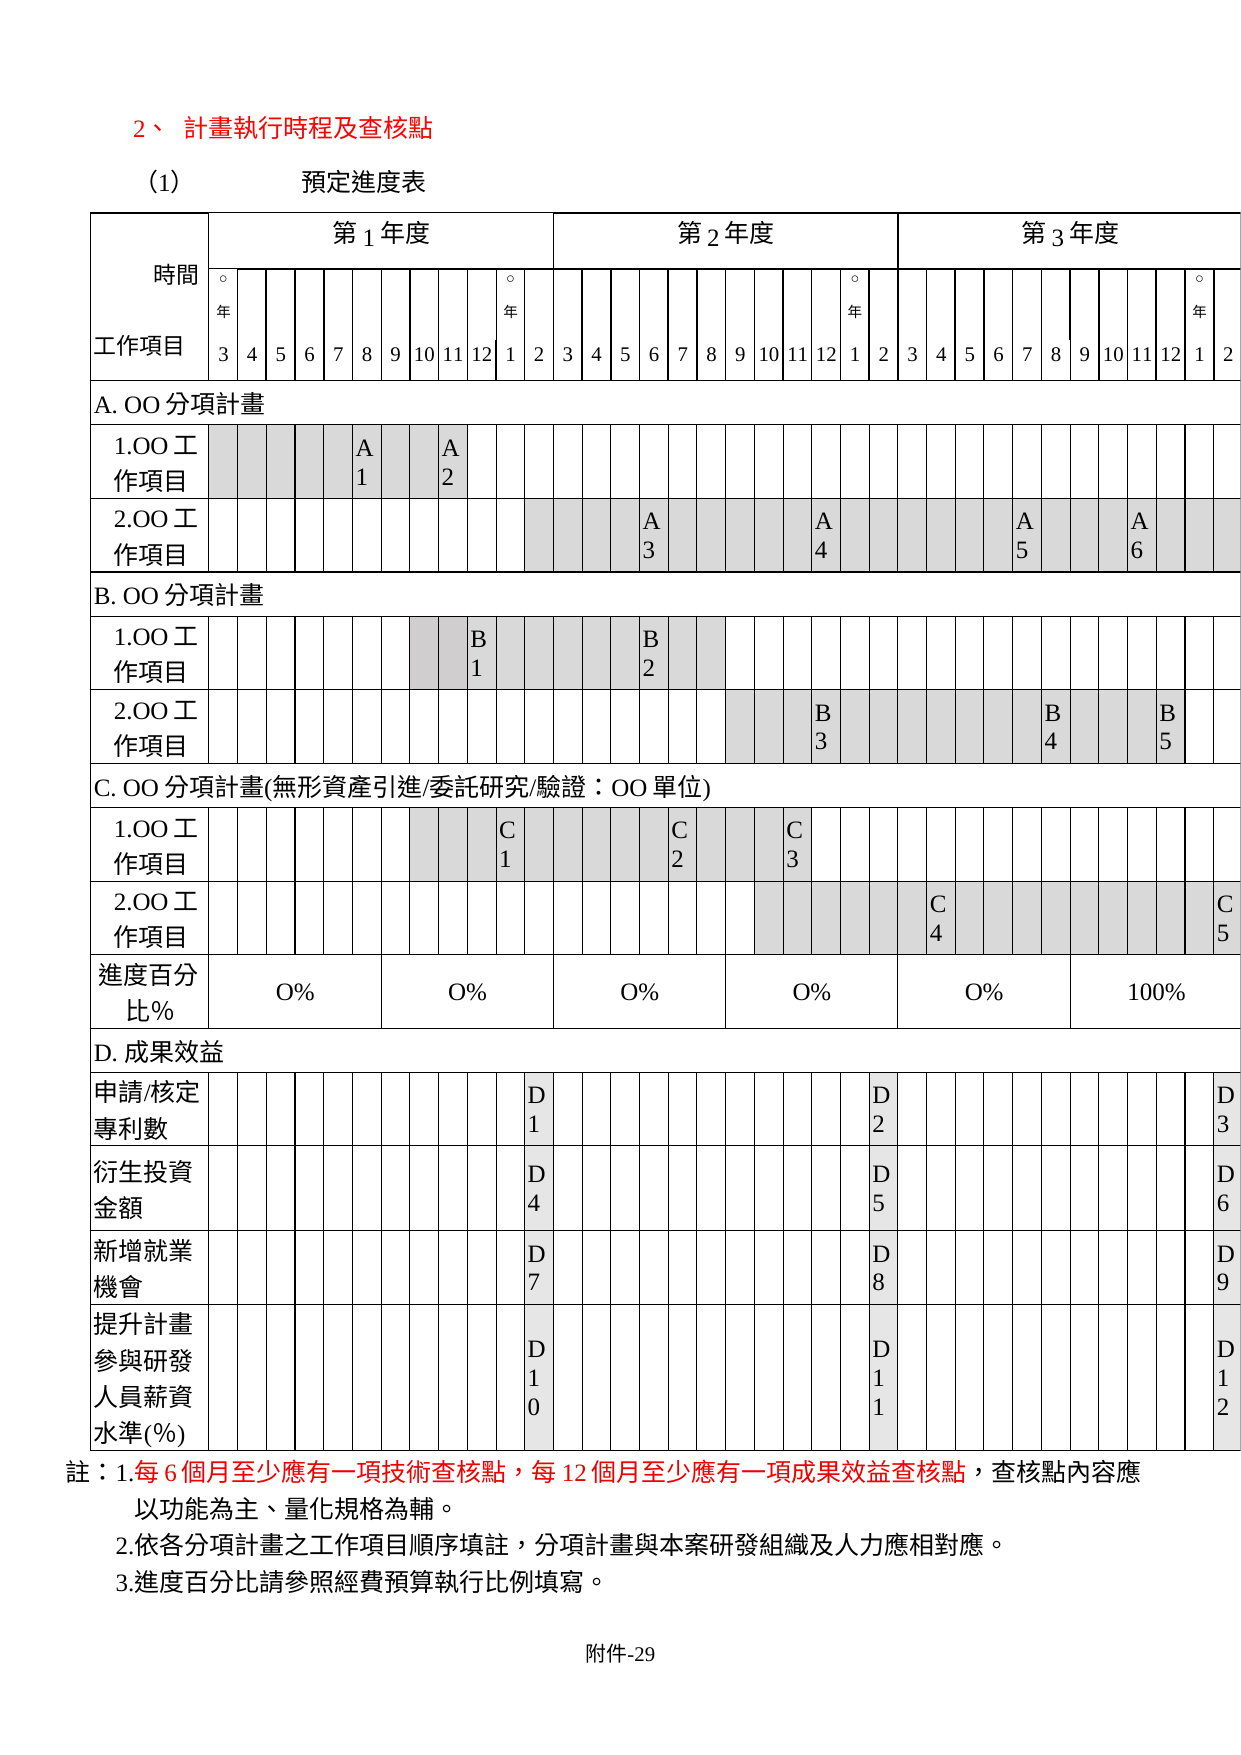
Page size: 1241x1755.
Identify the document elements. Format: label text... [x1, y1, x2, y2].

table_cell [382, 1146, 409, 1230]
table_cell A1 [353, 425, 381, 498]
table_cell [267, 882, 294, 954]
table_cell ○年 [209, 269, 237, 340]
table_cell [1214, 499, 1240, 571]
table_cell 1 [841, 340, 868, 380]
table_cell [985, 270, 1012, 340]
table_cell [1042, 1305, 1070, 1450]
table_cell [697, 1305, 725, 1450]
table_cell [812, 1146, 840, 1230]
table_cell [697, 617, 725, 689]
table_cell [812, 808, 840, 881]
table_cell [468, 1231, 496, 1304]
table_cell [353, 1146, 381, 1230]
table_cell [410, 499, 438, 571]
table_cell [640, 1146, 668, 1230]
table_cell [640, 690, 668, 763]
table_cell [984, 690, 1012, 763]
table_cell [927, 690, 955, 763]
table_cell [1013, 690, 1041, 763]
table_cell [956, 882, 983, 954]
table_cell [1157, 425, 1184, 498]
table_cell [612, 270, 639, 340]
table_cell [324, 1073, 352, 1145]
table_cell [1099, 1146, 1127, 1230]
table_cell [1099, 1231, 1127, 1304]
table_cell 3 [899, 340, 926, 380]
table_cell 6 [985, 340, 1012, 380]
table_cell [1013, 270, 1041, 340]
table_cell [784, 1231, 811, 1304]
table_cell D1 [525, 1073, 553, 1145]
table_cell [1071, 499, 1098, 571]
table_cell [238, 1073, 266, 1145]
table_cell [1042, 1073, 1070, 1145]
table_cell [209, 882, 237, 954]
table_cell [726, 617, 754, 689]
table_cell [209, 690, 237, 763]
table_cell [611, 617, 639, 689]
table_cell [497, 425, 524, 498]
table_cell [697, 1231, 725, 1304]
table_cell D3 [1214, 1073, 1240, 1145]
table_cell [841, 1305, 869, 1450]
table_cell [468, 425, 496, 498]
table_cell [927, 1146, 955, 1230]
table_cell [1128, 1305, 1156, 1450]
table_cell [525, 270, 553, 340]
table_cell [755, 270, 782, 340]
table_cell [439, 1305, 467, 1450]
table_cell [296, 499, 323, 571]
table_cell [1042, 425, 1070, 498]
table_cell [525, 882, 553, 954]
table_cell [784, 499, 811, 571]
table_cell [697, 1146, 725, 1230]
list 預定進度表 [133, 158, 1107, 199]
table_cell [1013, 808, 1041, 881]
table_cell [382, 690, 409, 763]
table_cell [238, 270, 265, 340]
table_cell [267, 425, 294, 498]
table_cell [497, 882, 524, 954]
table_cell 5 [956, 340, 983, 380]
table_cell D4 [525, 1146, 553, 1230]
table_cell C3 [784, 808, 811, 881]
table_cell [525, 425, 553, 498]
table_cell ○年 [497, 270, 524, 340]
table_cell 10 [1100, 340, 1127, 380]
table_cell [669, 425, 696, 498]
table_cell [784, 617, 811, 689]
table_cell [439, 1231, 467, 1304]
table_cell [841, 1073, 869, 1145]
table_cell [841, 617, 869, 689]
table_cell [812, 1231, 840, 1304]
table_cell [669, 1305, 696, 1450]
table_cell [1157, 1073, 1184, 1145]
table_cell [1128, 425, 1156, 498]
table_cell 4 [238, 340, 265, 380]
table_cell [726, 1146, 754, 1230]
table_cell [927, 1231, 955, 1304]
table_cell [755, 1231, 783, 1304]
table_cell [1186, 499, 1213, 571]
table_cell [1186, 1073, 1213, 1145]
table_cell [1186, 1146, 1213, 1230]
table_cell [611, 690, 639, 763]
table_cell [1071, 1146, 1098, 1230]
table_cell [324, 425, 352, 498]
table_cell [238, 808, 266, 881]
table_cell D11 [870, 1305, 897, 1450]
table_cell [726, 808, 754, 881]
table_cell [697, 499, 725, 571]
table_cell [611, 1146, 639, 1230]
table_cell [525, 690, 553, 763]
table_cell [841, 808, 869, 881]
table_cell 提升計畫參與研發人員薪資水準(％) [91, 1305, 208, 1450]
table_cell [324, 1231, 352, 1304]
table_cell 1 [497, 340, 524, 380]
table_cell A. OO分項計畫 [91, 381, 1240, 424]
table_cell [439, 617, 467, 689]
table_cell [611, 1073, 639, 1145]
table_cell [898, 499, 926, 571]
table_cell [468, 499, 496, 571]
table_cell [1186, 425, 1213, 498]
table_cell [1013, 1305, 1041, 1450]
table_cell [1128, 1146, 1156, 1230]
table_cell [1042, 617, 1070, 689]
table_cell [1099, 1073, 1127, 1145]
table_cell [669, 882, 696, 954]
table_cell [1099, 499, 1127, 571]
table_cell [1128, 808, 1156, 881]
table_cell [1157, 617, 1184, 689]
table_cell [238, 1146, 266, 1230]
table_cell 100% [1071, 955, 1240, 1028]
table_cell [1013, 425, 1041, 498]
table_cell [267, 499, 294, 571]
table_cell [927, 1073, 955, 1145]
table_cell [784, 270, 811, 340]
table_cell [324, 808, 352, 881]
table_cell 5 [612, 340, 639, 380]
table_cell [411, 270, 438, 340]
table_cell [583, 1146, 610, 1230]
table_cell [1013, 617, 1041, 689]
table_cell [267, 1146, 294, 1230]
table_cell [554, 808, 582, 881]
table_cell [1071, 1305, 1098, 1450]
table_cell [583, 617, 610, 689]
table_cell [1071, 808, 1098, 881]
table_cell [468, 270, 496, 340]
table_cell B2 [640, 617, 668, 689]
table_cell [726, 499, 754, 571]
table_cell [583, 425, 610, 498]
table_cell [410, 1073, 438, 1145]
table_cell [296, 690, 323, 763]
table_cell [726, 1073, 754, 1145]
table_cell A5 [1013, 499, 1041, 571]
table_cell [1186, 882, 1213, 954]
table_cell D8 [870, 1231, 897, 1304]
table_cell [439, 1073, 467, 1145]
table_cell 3 [554, 340, 581, 380]
table_cell D5 [870, 1146, 897, 1230]
table_cell B3 [812, 690, 840, 763]
table_cell C1 [497, 808, 524, 881]
table_cell [209, 1146, 237, 1230]
table_cell [1099, 690, 1127, 763]
table_cell 2 [1215, 340, 1240, 380]
table_cell [238, 1305, 266, 1450]
table_cell [554, 425, 582, 498]
table_cell [296, 425, 323, 498]
table_cell [497, 1305, 524, 1450]
table_cell [669, 270, 696, 340]
table_cell [669, 1073, 696, 1145]
table_cell [755, 1073, 783, 1145]
table_cell 8 [353, 340, 381, 380]
table_cell [1157, 1231, 1184, 1304]
table_header 第2年度 [554, 214, 897, 268]
table_cell [611, 499, 639, 571]
table_cell 7 [325, 340, 352, 380]
table_cell O% [382, 955, 553, 1028]
table_cell [1214, 808, 1240, 881]
table_cell [468, 1073, 496, 1145]
table_cell [697, 425, 725, 498]
table_cell [238, 690, 266, 763]
table_header 時間 工作項目 [91, 214, 208, 380]
table_cell [324, 1305, 352, 1450]
table_cell [984, 1305, 1012, 1450]
table_cell [870, 617, 897, 689]
table_cell 10 [755, 340, 782, 380]
table_cell 2 [525, 340, 553, 380]
table_cell [611, 808, 639, 881]
table_cell [812, 1073, 840, 1145]
table_cell [296, 617, 323, 689]
table_cell [382, 808, 409, 881]
table_cell [611, 425, 639, 498]
table_cell [554, 1231, 582, 1304]
table_cell [956, 690, 983, 763]
table_cell [410, 617, 438, 689]
table_cell [755, 617, 783, 689]
table_cell O% [554, 955, 725, 1028]
table_cell [784, 1305, 811, 1450]
table_cell [353, 499, 381, 571]
table_cell [640, 882, 668, 954]
table_cell 8 [1042, 340, 1070, 380]
table_cell [1071, 1231, 1098, 1304]
table_cell [1042, 1231, 1070, 1304]
table_cell ○年 [1186, 270, 1213, 340]
table_cell [497, 1073, 524, 1145]
table_cell [382, 1305, 409, 1450]
table_cell [1013, 882, 1041, 954]
table_cell [439, 499, 467, 571]
table_cell [697, 690, 725, 763]
table_cell [353, 690, 381, 763]
table_cell [984, 617, 1012, 689]
table_cell [1186, 808, 1213, 881]
table_cell [726, 270, 754, 340]
table_cell [1099, 617, 1127, 689]
table_cell [898, 1146, 926, 1230]
table_cell [841, 425, 869, 498]
table_cell O% [898, 955, 1070, 1028]
table_cell [410, 882, 438, 954]
table_cell [1042, 499, 1070, 571]
table_cell [238, 1231, 266, 1304]
table_cell [755, 808, 783, 881]
table_cell [697, 882, 725, 954]
table_cell [583, 690, 610, 763]
list 計畫執行時程及查核點 [133, 104, 1107, 145]
table_cell [1128, 270, 1155, 340]
table_cell 申請/核定專利數 [91, 1073, 208, 1145]
table_cell [410, 1305, 438, 1450]
table_cell [784, 882, 811, 954]
table_cell [1186, 1231, 1213, 1304]
table_cell [698, 270, 725, 340]
table_cell [841, 1231, 869, 1304]
table_cell [583, 270, 610, 340]
table_cell [525, 808, 553, 881]
table_cell [209, 808, 237, 881]
table_cell 1.OO工作項目 [91, 617, 208, 689]
table_cell 4 [583, 340, 610, 380]
table_cell [468, 808, 496, 881]
table_cell [1214, 425, 1240, 498]
table_cell [1186, 617, 1213, 689]
table_cell D12 [1214, 1305, 1240, 1450]
table_cell [468, 690, 496, 763]
table_cell [927, 617, 955, 689]
table_cell [1157, 1146, 1184, 1230]
table_cell [1099, 808, 1127, 881]
table_cell [1128, 1231, 1156, 1304]
table_cell 2 [870, 340, 897, 380]
table_cell [1099, 882, 1127, 954]
table_cell [870, 882, 897, 954]
table_cell 9 [382, 340, 409, 380]
table_cell [1013, 1146, 1041, 1230]
table_cell [439, 808, 467, 881]
table_cell [1099, 1305, 1127, 1450]
table_cell [984, 425, 1012, 498]
table_cell [238, 425, 266, 498]
table_cell [956, 499, 983, 571]
table_cell [1186, 690, 1213, 763]
table_cell [898, 690, 926, 763]
table_cell [1215, 270, 1240, 340]
table_cell [898, 1305, 926, 1450]
table_cell C5 [1214, 882, 1240, 954]
table_cell [583, 1231, 610, 1304]
table_cell [1071, 270, 1098, 340]
table_cell [755, 1146, 783, 1230]
table_cell [898, 882, 926, 954]
table_cell [1214, 690, 1240, 763]
table_cell 3 [209, 340, 237, 380]
table_cell [353, 617, 381, 689]
table_cell [755, 882, 783, 954]
table_cell D6 [1214, 1146, 1240, 1230]
table_cell 10 [411, 340, 438, 380]
table_cell [956, 1146, 983, 1230]
table_cell [382, 1073, 409, 1145]
table_cell [1071, 882, 1098, 954]
table_cell 9 [726, 340, 754, 380]
table_cell 8 [698, 340, 725, 380]
table_cell [956, 270, 983, 340]
table_cell 1.OO工作項目 [91, 808, 208, 881]
table_cell C. OO分項計畫(無形資產引進/委託研究/驗證：OO單位) [91, 764, 1240, 807]
table_cell [296, 808, 323, 881]
table_cell [984, 1073, 1012, 1145]
table_cell A2 [439, 425, 467, 498]
table_cell [927, 499, 955, 571]
table_cell [726, 882, 754, 954]
table_cell [927, 270, 954, 340]
table_cell C2 [669, 808, 696, 881]
table_cell 2.OO工作項目 [91, 499, 208, 571]
table_cell [1042, 270, 1069, 340]
table_cell [1071, 1073, 1098, 1145]
table_cell [209, 1073, 237, 1145]
table_cell B. OO分項計畫 [91, 573, 1240, 616]
table_cell [267, 270, 294, 340]
table_cell [353, 808, 381, 881]
table_cell [382, 882, 409, 954]
text 2.依各分項計畫之工作項目順序填註，分項計畫與本案研發組織及人力應相對應。 [115, 1526, 1166, 1562]
table_cell O% [209, 955, 381, 1028]
table_cell [238, 617, 266, 689]
table_cell [439, 270, 467, 340]
table_cell [439, 690, 467, 763]
table_cell [611, 882, 639, 954]
table_cell [1128, 690, 1156, 763]
table_cell [984, 1231, 1012, 1304]
table_cell 1 [1186, 340, 1213, 380]
table_cell 11 [1128, 340, 1155, 380]
table_cell [1157, 499, 1184, 571]
table_cell [468, 1305, 496, 1450]
table_cell [525, 617, 553, 689]
table_cell [382, 270, 409, 340]
table_cell [410, 1231, 438, 1304]
table_cell [640, 1073, 668, 1145]
table_cell [296, 1231, 323, 1304]
table_cell [898, 425, 926, 498]
table_cell [209, 617, 237, 689]
table_cell [870, 499, 897, 571]
table_cell [1186, 1305, 1213, 1450]
table_cell 12 [468, 340, 495, 380]
table_cell [296, 1146, 323, 1230]
table_cell [1128, 617, 1156, 689]
table_cell [1042, 1146, 1070, 1230]
table_cell B5 [1157, 690, 1184, 763]
table_cell [410, 425, 438, 498]
table_cell [382, 617, 409, 689]
table_cell [1071, 425, 1098, 498]
table_cell [984, 808, 1012, 881]
table_cell [927, 1305, 955, 1450]
table_cell [324, 1146, 352, 1230]
table_cell 9 [1071, 340, 1098, 380]
table_cell [583, 1305, 610, 1450]
table_cell [554, 270, 581, 340]
table_cell [267, 1305, 294, 1450]
table_cell [669, 499, 696, 571]
table_cell [755, 690, 783, 763]
table_cell [325, 270, 352, 340]
table_cell [784, 1073, 811, 1145]
table_cell ○年 [841, 270, 868, 340]
table_cell [468, 882, 496, 954]
table_cell [726, 1305, 754, 1450]
table_cell [1071, 690, 1098, 763]
table_cell [1042, 882, 1070, 954]
table_cell [812, 425, 840, 498]
table_cell [238, 882, 266, 954]
table_cell [984, 882, 1012, 954]
table_cell [410, 1146, 438, 1230]
table_cell [956, 1231, 983, 1304]
table_cell [898, 1073, 926, 1145]
table_cell [1157, 808, 1184, 881]
table_cell [583, 808, 610, 881]
table_cell 12 [1157, 340, 1184, 380]
table_cell 7 [1013, 340, 1041, 380]
table_cell [870, 425, 897, 498]
table_cell [554, 882, 582, 954]
table_cell [899, 270, 926, 340]
table_header 第1年度 [209, 213, 553, 268]
table_cell B1 [468, 617, 496, 689]
table_cell [956, 617, 983, 689]
table_cell [554, 1146, 582, 1230]
table_cell [669, 690, 696, 763]
table_cell [382, 1231, 409, 1304]
table_cell [927, 425, 955, 498]
table_cell [324, 617, 352, 689]
table_header 第3年度 [899, 214, 1240, 268]
table_cell [1100, 270, 1127, 340]
table_cell [497, 1231, 524, 1304]
table_cell D. 成果效益 [91, 1029, 1240, 1072]
table_cell [726, 1231, 754, 1304]
text 註：1.每6個月至少應有一項技術查核點，每12個月至少應有一項成果效益查核點，查核點內容應以功能為主、量化規格為輔。 [65, 1451, 1152, 1526]
table_cell [324, 882, 352, 954]
table_cell [755, 425, 783, 498]
table_cell [554, 617, 582, 689]
table_cell D2 [870, 1073, 897, 1145]
table_cell [611, 1305, 639, 1450]
table_cell [382, 425, 409, 498]
table_cell [870, 270, 897, 340]
table_cell [870, 808, 897, 881]
table_cell [1071, 617, 1098, 689]
table_cell [640, 1231, 668, 1304]
table_cell [984, 1146, 1012, 1230]
table_cell 2.OO工作項目 [91, 882, 208, 954]
table_cell [956, 425, 983, 498]
table_cell [669, 617, 696, 689]
table_cell D7 [525, 1231, 553, 1304]
table_cell [1214, 617, 1240, 689]
table_cell [353, 882, 381, 954]
table_cell [267, 1231, 294, 1304]
table_cell [927, 808, 955, 881]
table_cell [353, 1231, 381, 1304]
table_cell [841, 882, 869, 954]
table_cell [353, 1073, 381, 1145]
table_cell [669, 1231, 696, 1304]
table_cell 衍生投資金額 [91, 1146, 208, 1230]
table_cell [697, 808, 725, 881]
table_cell 5 [267, 340, 294, 380]
table_cell [439, 882, 467, 954]
table_cell 11 [784, 340, 811, 380]
table_cell [1042, 808, 1070, 881]
table_cell [755, 1305, 783, 1450]
table_cell [841, 1146, 869, 1230]
table_cell [898, 1231, 926, 1304]
table_cell A6 [1128, 499, 1156, 571]
table_cell D9 [1214, 1231, 1240, 1304]
table_cell [267, 1073, 294, 1145]
table_cell [209, 1305, 237, 1450]
table_cell [209, 499, 237, 571]
table_cell [841, 690, 869, 763]
table_cell [956, 1305, 983, 1450]
table_cell 新增就業機會 [91, 1231, 208, 1304]
table_cell [669, 1146, 696, 1230]
table_cell [1157, 270, 1184, 340]
table_cell [296, 270, 323, 340]
table_cell [870, 690, 897, 763]
table_cell [583, 1073, 610, 1145]
table_cell [209, 425, 237, 498]
table_cell [812, 1305, 840, 1450]
table_cell [1013, 1231, 1041, 1304]
table_cell [554, 690, 582, 763]
table_cell [640, 425, 668, 498]
table_cell A3 [640, 499, 668, 571]
table_cell [812, 270, 840, 340]
table_cell [726, 425, 754, 498]
table_cell [812, 617, 840, 689]
table_cell [1013, 1073, 1041, 1145]
text 3.進度百分比請參照經費預算執行比例填寫。 [115, 1562, 1166, 1598]
table_cell [726, 690, 754, 763]
table_cell [468, 1146, 496, 1230]
table_cell [267, 690, 294, 763]
table_cell [956, 1073, 983, 1145]
table_cell [640, 1305, 668, 1450]
table_cell 11 [439, 340, 467, 380]
table_cell [984, 499, 1012, 571]
table_cell [898, 808, 926, 881]
table_cell [324, 690, 352, 763]
table_cell [324, 499, 352, 571]
table_cell [238, 499, 266, 571]
table_cell [640, 808, 668, 881]
table_cell [296, 1073, 323, 1145]
table_cell [583, 499, 610, 571]
table_cell 7 [669, 340, 696, 380]
table_cell [784, 690, 811, 763]
table_cell [611, 1231, 639, 1304]
table_cell [410, 690, 438, 763]
table_cell [956, 808, 983, 881]
table_cell [784, 1146, 811, 1230]
table_cell [353, 1305, 381, 1450]
table_cell [296, 1305, 323, 1450]
table_cell [439, 1146, 467, 1230]
table_cell [382, 499, 409, 571]
table_cell [583, 882, 610, 954]
table_cell D10 [525, 1305, 553, 1450]
table_cell [554, 499, 582, 571]
table_cell [554, 1305, 582, 1450]
table_cell [267, 808, 294, 881]
table_cell [812, 882, 840, 954]
table_cell [1128, 1073, 1156, 1145]
table_cell B4 [1042, 690, 1070, 763]
table_cell [209, 1231, 237, 1304]
table_cell [898, 617, 926, 689]
table_cell [410, 808, 438, 881]
table_cell [1128, 882, 1156, 954]
table_cell [296, 882, 323, 954]
table_cell C4 [927, 882, 955, 954]
table_cell [497, 499, 524, 571]
table_cell A4 [812, 499, 840, 571]
table_cell 1.OO工作項目 [91, 425, 208, 498]
table_cell [497, 617, 524, 689]
table_cell [525, 499, 553, 571]
table_cell [640, 270, 667, 340]
table_cell [497, 1146, 524, 1230]
table_cell [784, 425, 811, 498]
table_cell [353, 270, 381, 340]
table_cell 進度百分比％ [91, 955, 208, 1028]
table_cell 4 [927, 340, 954, 380]
table_cell 6 [640, 340, 667, 380]
table_cell [1157, 1305, 1184, 1450]
table_cell [267, 617, 294, 689]
table_cell [554, 1073, 582, 1145]
table_cell 2.OO工作項目 [91, 690, 208, 763]
table_cell 6 [296, 340, 323, 380]
table_cell [841, 499, 869, 571]
table_cell [697, 1073, 725, 1145]
table_cell O% [726, 955, 897, 1028]
table_cell 12 [812, 340, 840, 380]
table_cell [755, 499, 783, 571]
table_cell [497, 690, 524, 763]
table_cell [1157, 882, 1184, 954]
table_cell [1099, 425, 1127, 498]
